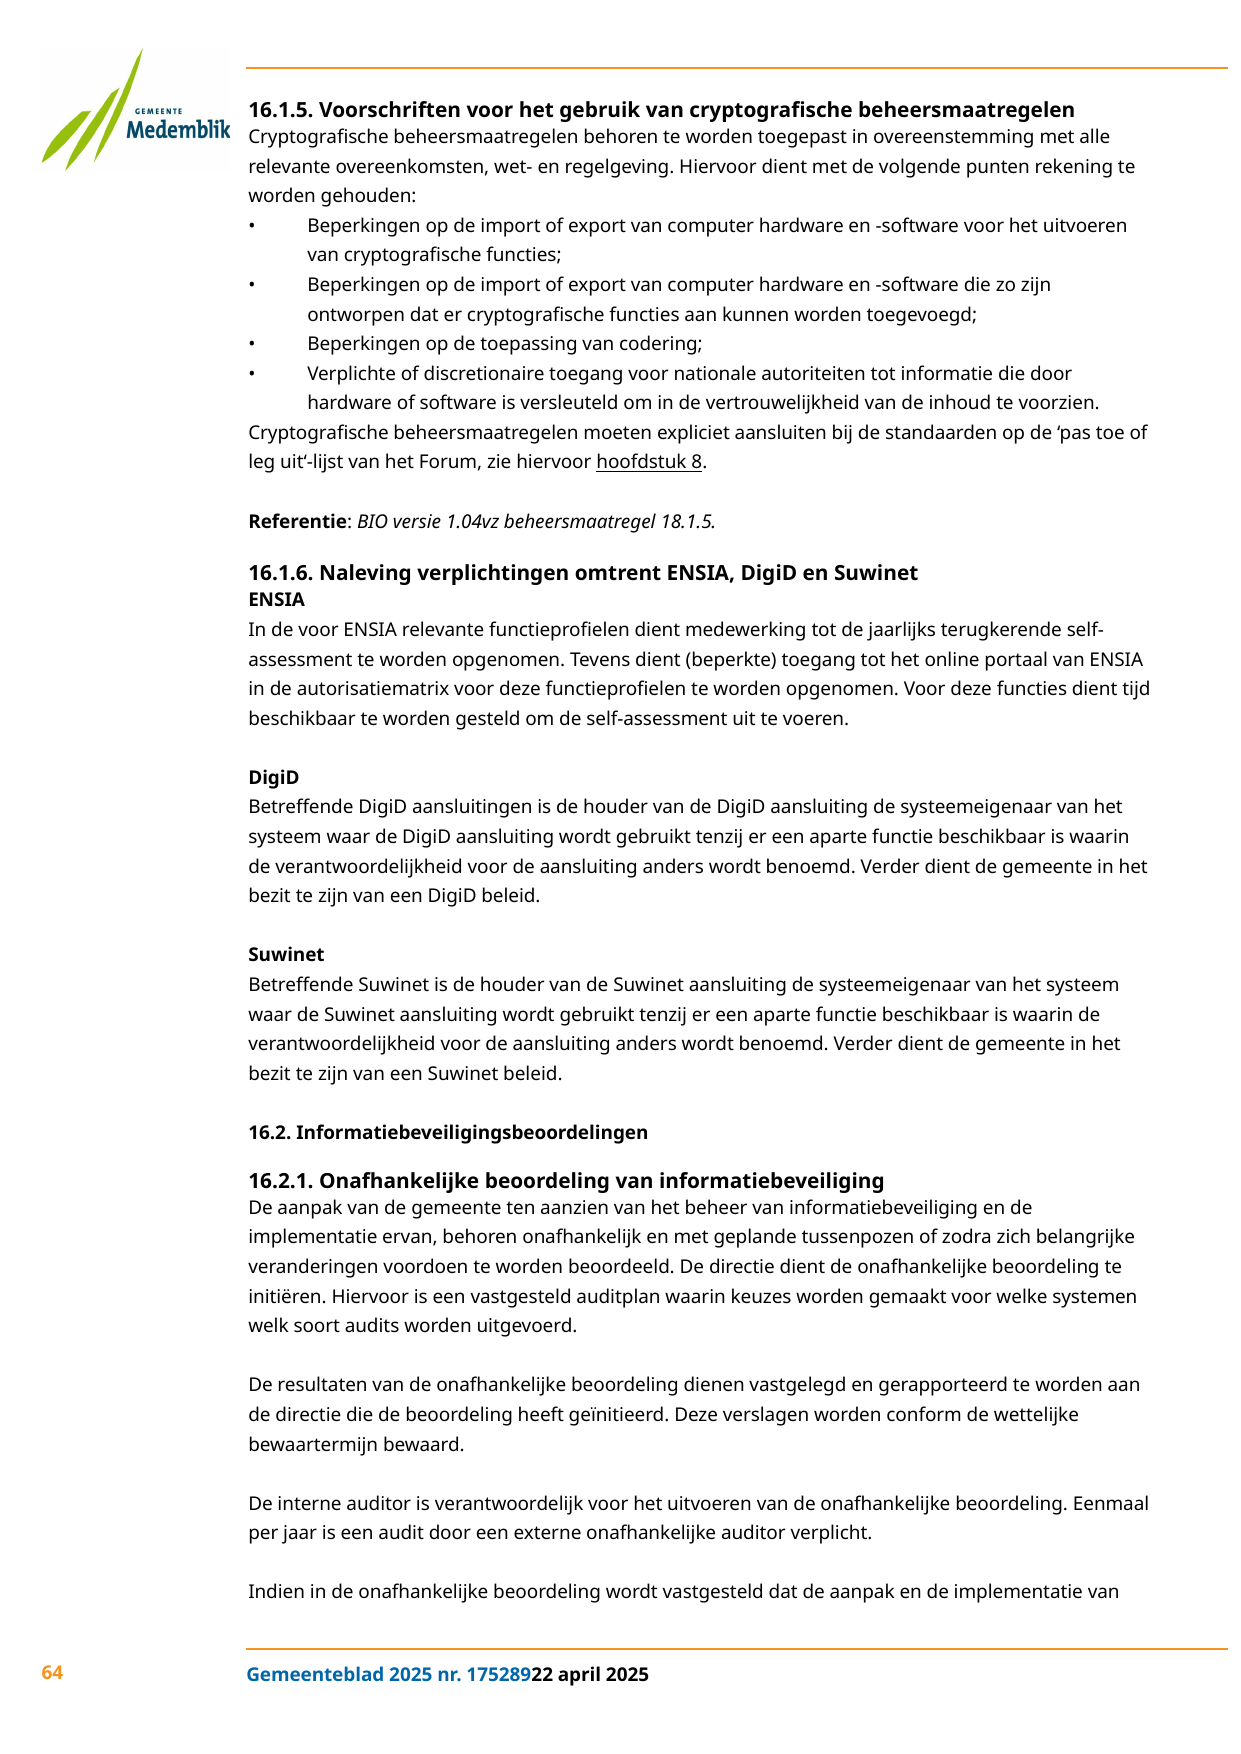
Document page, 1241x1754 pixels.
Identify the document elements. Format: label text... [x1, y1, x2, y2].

list Beperkingen op de toepassing van codering; [248, 330, 1152, 356]
text Betreffende DigiD aansluitingen is de houder van de DigiD aansluiting de systeemeigenaar van het systeem waar de DigiD aansluiting wordt gebruikt tenzij er een aparte functie beschikbaar is waarin de verantwoordelijkheid voor de aansluiting anders wordt benoemd. Verder dient de gemeente in het bezit te zijn van een DigiD beleid. [248, 794, 1152, 908]
text De resultaten van de onafhankelijke beoordeling dienen vastgelegd en gerapporteerd te worden aan de directie die de beoordeling heeft geïnitieerd. Deze verslagen worden conform de wettelijke bewaartermijn bewaard. [248, 1372, 1152, 1457]
text Cryptografische beheersmaatregelen moeten expliciet aansluiten bij de standaarden op de ‘pas toe of leg uit‘-lijst van het Forum, zie hiervoor hoofdstuk 8. [248, 419, 1152, 474]
text Betreffende Suwinet is de houder van de Suwinet aansluiting de systeemeigenaar van het systeem waar de Suwinet aansluiting wordt gebruikt tenzij er een aparte functie beschikbaar is waarin de verantwoordelijkheid voor de aansluiting anders wordt benoemd. Verder dient de gemeente in het bezit te zijn van een Suwinet beleid. [248, 971, 1152, 1086]
text De interne auditor is verantwoordelijk voor het uitvoeren van de onafhankelijke beoordeling. Eenmaal per jaar is een audit door een externe onafhankelijke auditor verplicht. [248, 1490, 1152, 1545]
text 16.2. Informatiebeveiligingsbeoordelingen [248, 1119, 1152, 1145]
text 16.1.6. Naleving verplichtingen omtrent ENSIA, DigiD en Suwinet [248, 558, 1152, 587]
text DigiD [248, 764, 1152, 790]
text De aanpak van de gemeente ten aanzien van het beheer van informatiebeveiliging en de implementatie ervan, behoren onafhankelijk en met geplande tussenpozen of zodra zich belangrijke veranderingen voordoen te worden beoordeeld. De directie dient de onafhankelijke beoordeling te initiëren. Hiervoor is een vastgesteld auditplan waarin keuzes worden gemaakt voor welke systemen welk soort audits worden uitgevoerd. [248, 1194, 1152, 1338]
list Verplichte of discretionaire toegang voor nationale autoriteiten tot informatie die door hardware of software is versleuteld om in de vertrouwelijkheid van de inhoud te voorzien. [248, 360, 1152, 415]
text Referentie: BIO versie 1.04vz beheersmaatregel 18.1.5. [248, 508, 1152, 533]
text Indien in de onafhankelijke beoordeling wordt vastgesteld dat de aanpak en de implementatie van [248, 1579, 1152, 1604]
text ENSIA [248, 587, 1152, 612]
text Cryptografische beheersmaatregelen behoren te worden toegepast in overeenstemming met alle relevante overeenkomsten, wet- en regelgeving. Hiervoor dient met de volgende punten rekening te worden gehouden: [248, 123, 1152, 208]
text 16.1.5. Voorschriften voor het gebruik van cryptografische beheersmaatregelen [248, 95, 1152, 123]
list Beperkingen op de import of export van computer hardware en -software die zo zijn ontworpen dat er cryptografische functies aan kunnen worden toegevoegd; [248, 271, 1152, 326]
list Beperkingen op de import of export van computer hardware en -software voor het uitvoeren van cryptografische functies; [248, 212, 1152, 267]
text 16.2.1. Onafhankelijke beoordeling van informatiebeveiliging [248, 1166, 1152, 1194]
text In de voor ENSIA relevante functieprofielen dient medewerking tot de jaarlijks terugkerende self-assessment te worden opgenomen. Tevens dient (beperkte) toegang tot het online portaal van ENSIA in de autorisatiematrix voor deze functieprofielen te worden opgenomen. Voor deze functies dient tijd beschikbaar te worden gesteld om de self-assessment uit te voeren. [248, 616, 1152, 731]
picture [41, 47, 231, 172]
text Suwinet [248, 942, 1152, 967]
